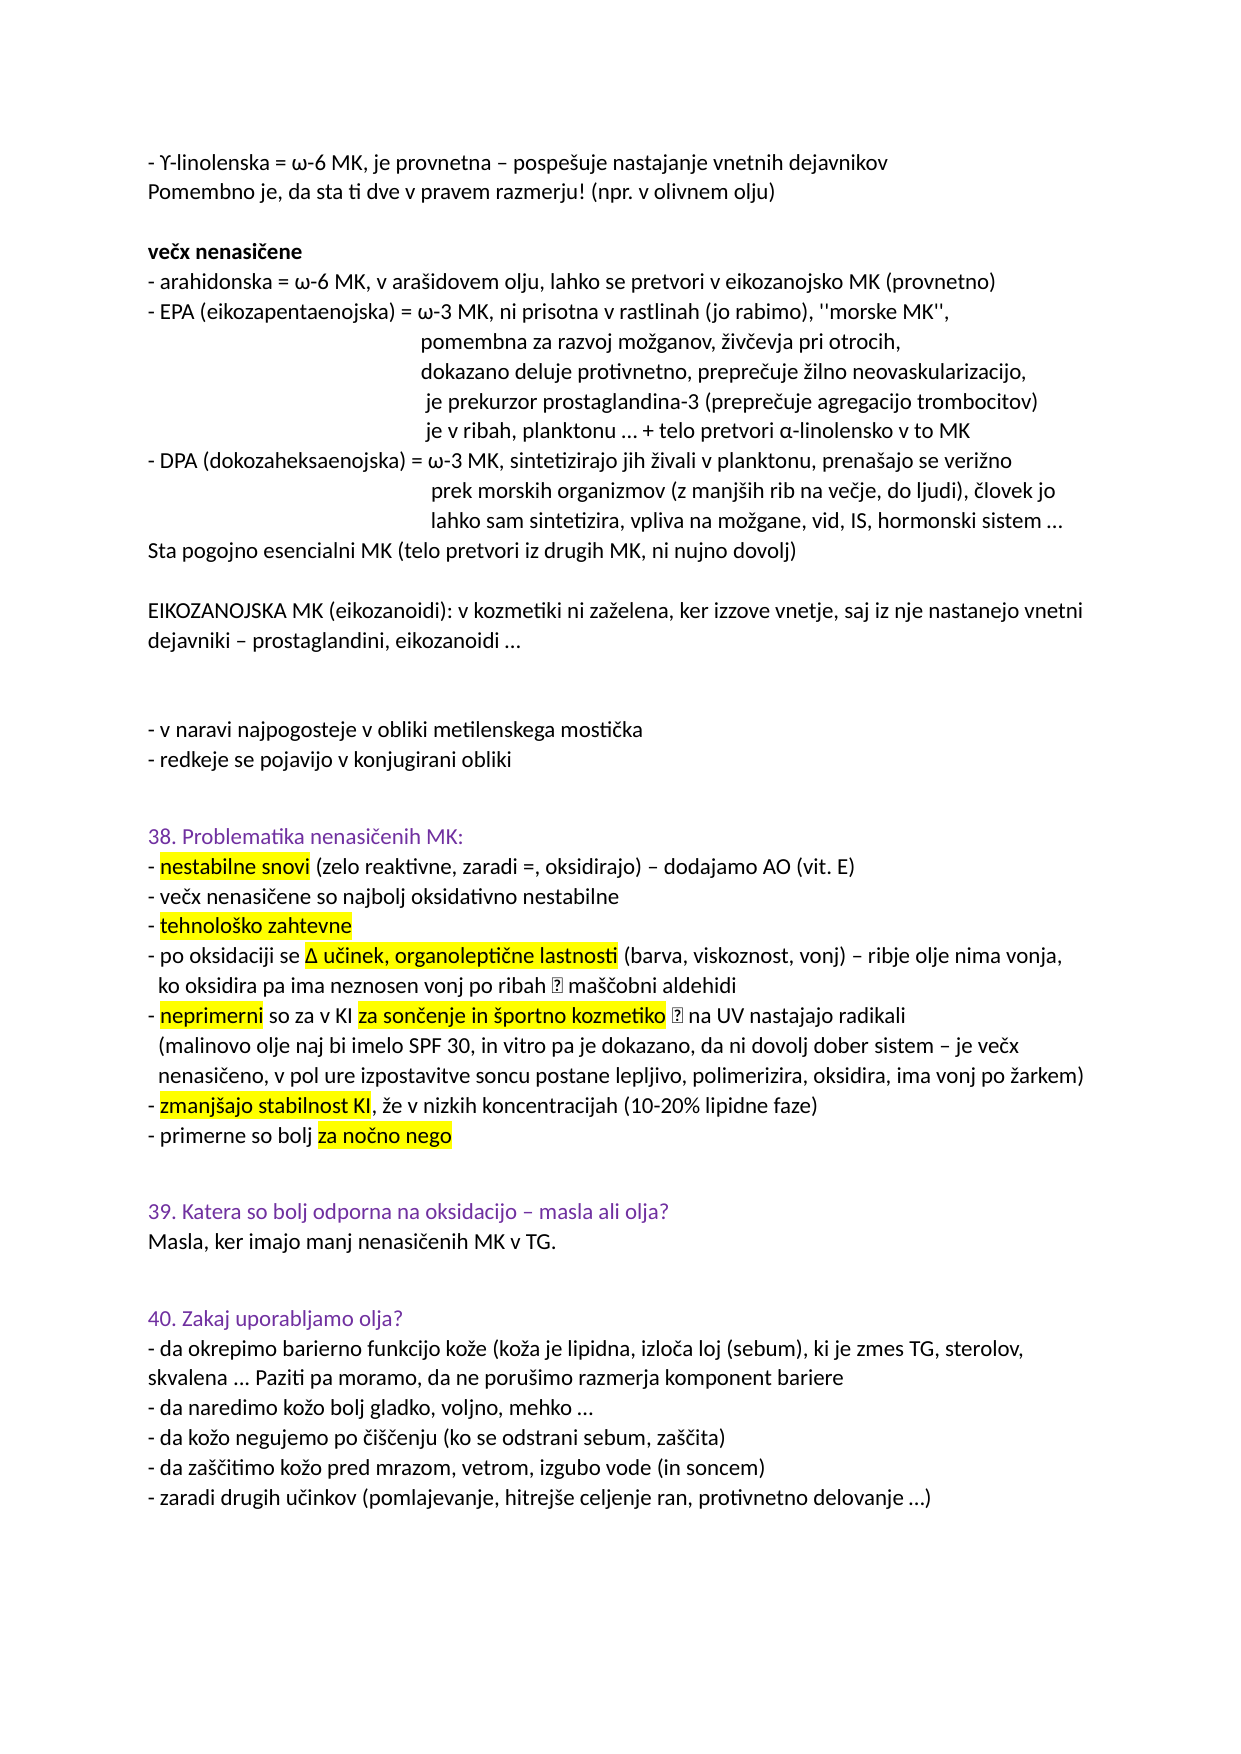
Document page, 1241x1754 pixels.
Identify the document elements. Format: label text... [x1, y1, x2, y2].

text 40. Zakaj uporabljamo olja? - da okrepimo barierno funkcijo kože (koža je lipidna, izloča loj (sebum), ki je zmes TG, sterolov, skvalena ... Paziti pa moramo, da ne porušimo razmerja komponent bariere - da naredimo kožo bolj gladko, voljno, mehko … - da kožo negujemo po čiščenju (ko se odstrani sebum, zaščita) - da zaščitimo kožo pred mrazom, vetrom, izgubo vode (in soncem) - zaradi drugih učinkov (pomlajevanje, hitrejše celjenje ran, protivnetno delovanje …) [148, 1304, 1093, 1541]
text 38. Problematika nenasičenih MK: - nestabilne snovi (zelo reaktivne, zaradi =, oksidirajo) – dodajamo AO (vit. E) - večx nenasičene so najbolj oksidativno nestabilne - tehnološko zahtevne - po oksidaciji se Δ učinek, organoleptične lastnosti (barva, viskoznost, vonj) – ribje olje nima vonja, ko oksidira pa ima neznosen vonj po ribah  maščobni aldehidi - neprimerni so za v KI za sončenje in športno kozmetiko  na UV nastajajo radikali (malinovo olje naj bi imelo SPF 30, in vitro pa je dokazano, da ni dovolj dober sistem – je večx nenasičeno, v pol ure izpostavitve soncu postane lepljivo, polimerizira, oksidira, ima vonj po žarkem) - zmanjšajo stabilnost KI, že v nizkih koncentracijah (10-20% lipidne faze) - primerne so bolj za nočno nego [148, 822, 1093, 1179]
text 39. Katera so bolj odporna na oksidacijo – masla ali olja? Masla, ker imajo manj nenasičenih MK v TG. [148, 1197, 1093, 1285]
text - ϒ-linolenska = ω-6 MK, je provnetna – pospešuje nastajanje vnetnih dejavnikov Pomembno je, da sta ti dve v pravem razmerju! (npr. v olivnem olju) večx nenasičene - arahidonska = ω-6 MK, v arašidovem olju, lahko se pretvori v eikozanojsko MK (provnetno) - EPA (eikozapentaenojska) = ω-3 MK, ni prisotna v rastlinah (jo rabimo), ''morske MK'', pomembna za razvoj možganov, živčevja pri otrocih, dokazano deluje protivnetno, preprečuje žilno neovaskularizacijo, je prekurzor prostaglandina-3 (preprečuje agregacijo trombocitov) je v ribah, planktonu … + telo pretvori α-linolensko v to MK - DPA (dokozaheksaenojska) = ω-3 MK, sintetizirajo jih živali v planktonu, prenašajo se verižno prek morskih organizmov (z manjših rib na večje, do ljudi), človek jo lahko sam sintetizira, vpliva na možgane, vid, IS, hormonski sistem … Sta pogojno esencialni MK (telo pretvori iz drugih MK, ni nujno dovolj) EIKOZANOJSKA MK (eikozanoidi): v kozmetiki ni zaželena, ker izzove vnetje, saj iz nje nastanejo vnetni dejavniki – prostaglandini, eikozanoidi … - v naravi najpogosteje v obliki metilenskega mostička - redkeje se pojavijo v konjugirani obliki [148, 148, 1093, 803]
